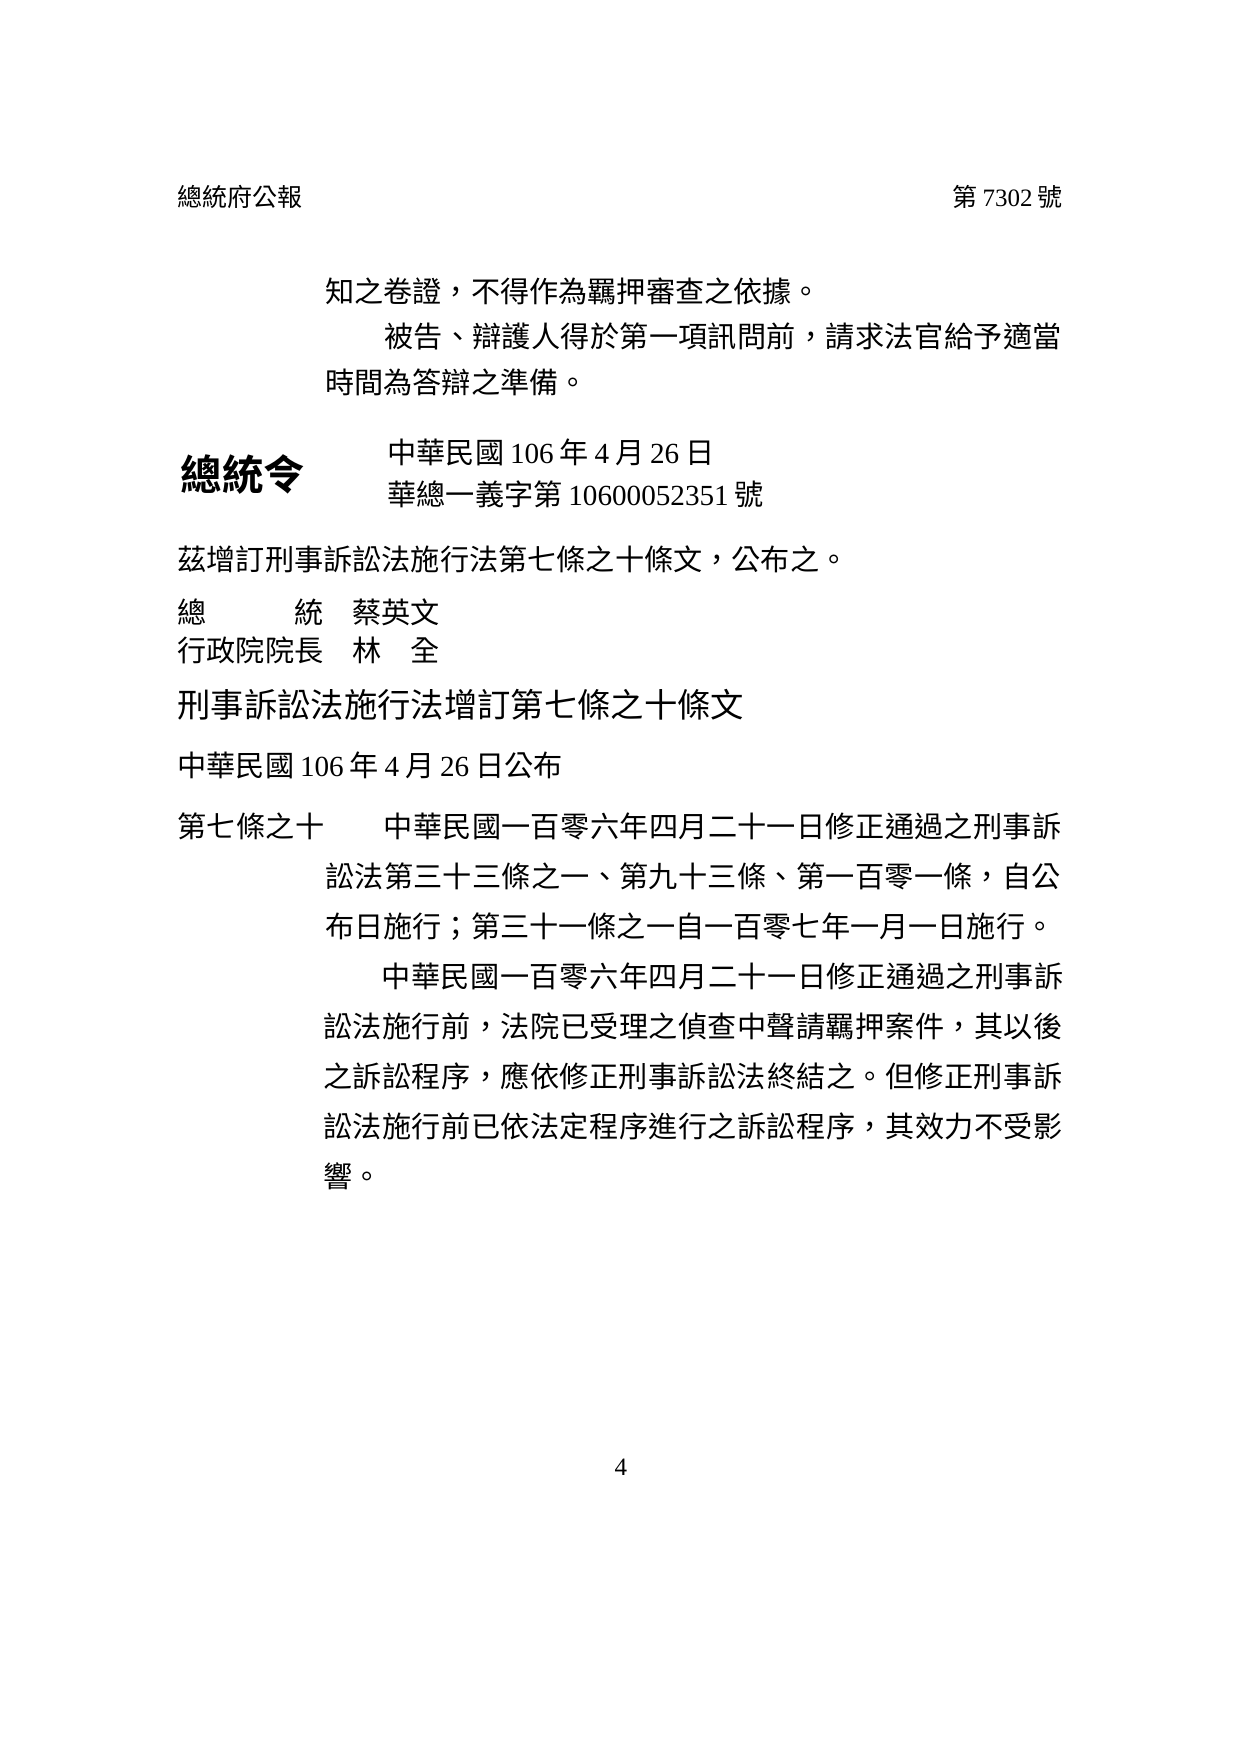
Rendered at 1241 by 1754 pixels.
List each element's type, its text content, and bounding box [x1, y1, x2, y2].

text 茲增訂刑事訴訟法施行法第七條之十條文，公布之。 [177, 529, 1064, 581]
table_header 中華民國106年4月26日 華總一義字第10600052351號 [384, 428, 880, 516]
text 總 統 蔡英文 [177, 593, 1064, 631]
text 刑事訴訟法施行法增訂第七條之十條文 [177, 681, 1064, 727]
text 中華民國106年4月26日公布 [177, 739, 1064, 785]
text 中華民國一百零六年四月二十一日修正通過之刑事訴訟法施行前，法院已受理之偵查中聲請羈押案件，其以後之訴訟程序，應依修正刑事訴訟法終結之。但修正刑事訴訟法施行前已依法定程序進行之訴訟程序，其效力不受影響。 [323, 948, 1064, 1198]
text 第七條之十 中華民國一百零六年四月二十一日修正通過之刑事訴訟法第三十三條之一、第九十三條、第一百零一條，自公布日施行；第三十一條之一自一百零七年一月一日施行。 [177, 798, 1064, 948]
text 行政院院長 林 全 [177, 631, 1064, 668]
text 被告、辯護人得於第一項訊問前，請求法官給予適當時間為答辯之準備。 [325, 311, 1064, 403]
table_header 總統令 [177, 428, 384, 516]
text 知之卷證，不得作為羈押審查之依據。 [325, 266, 1064, 311]
